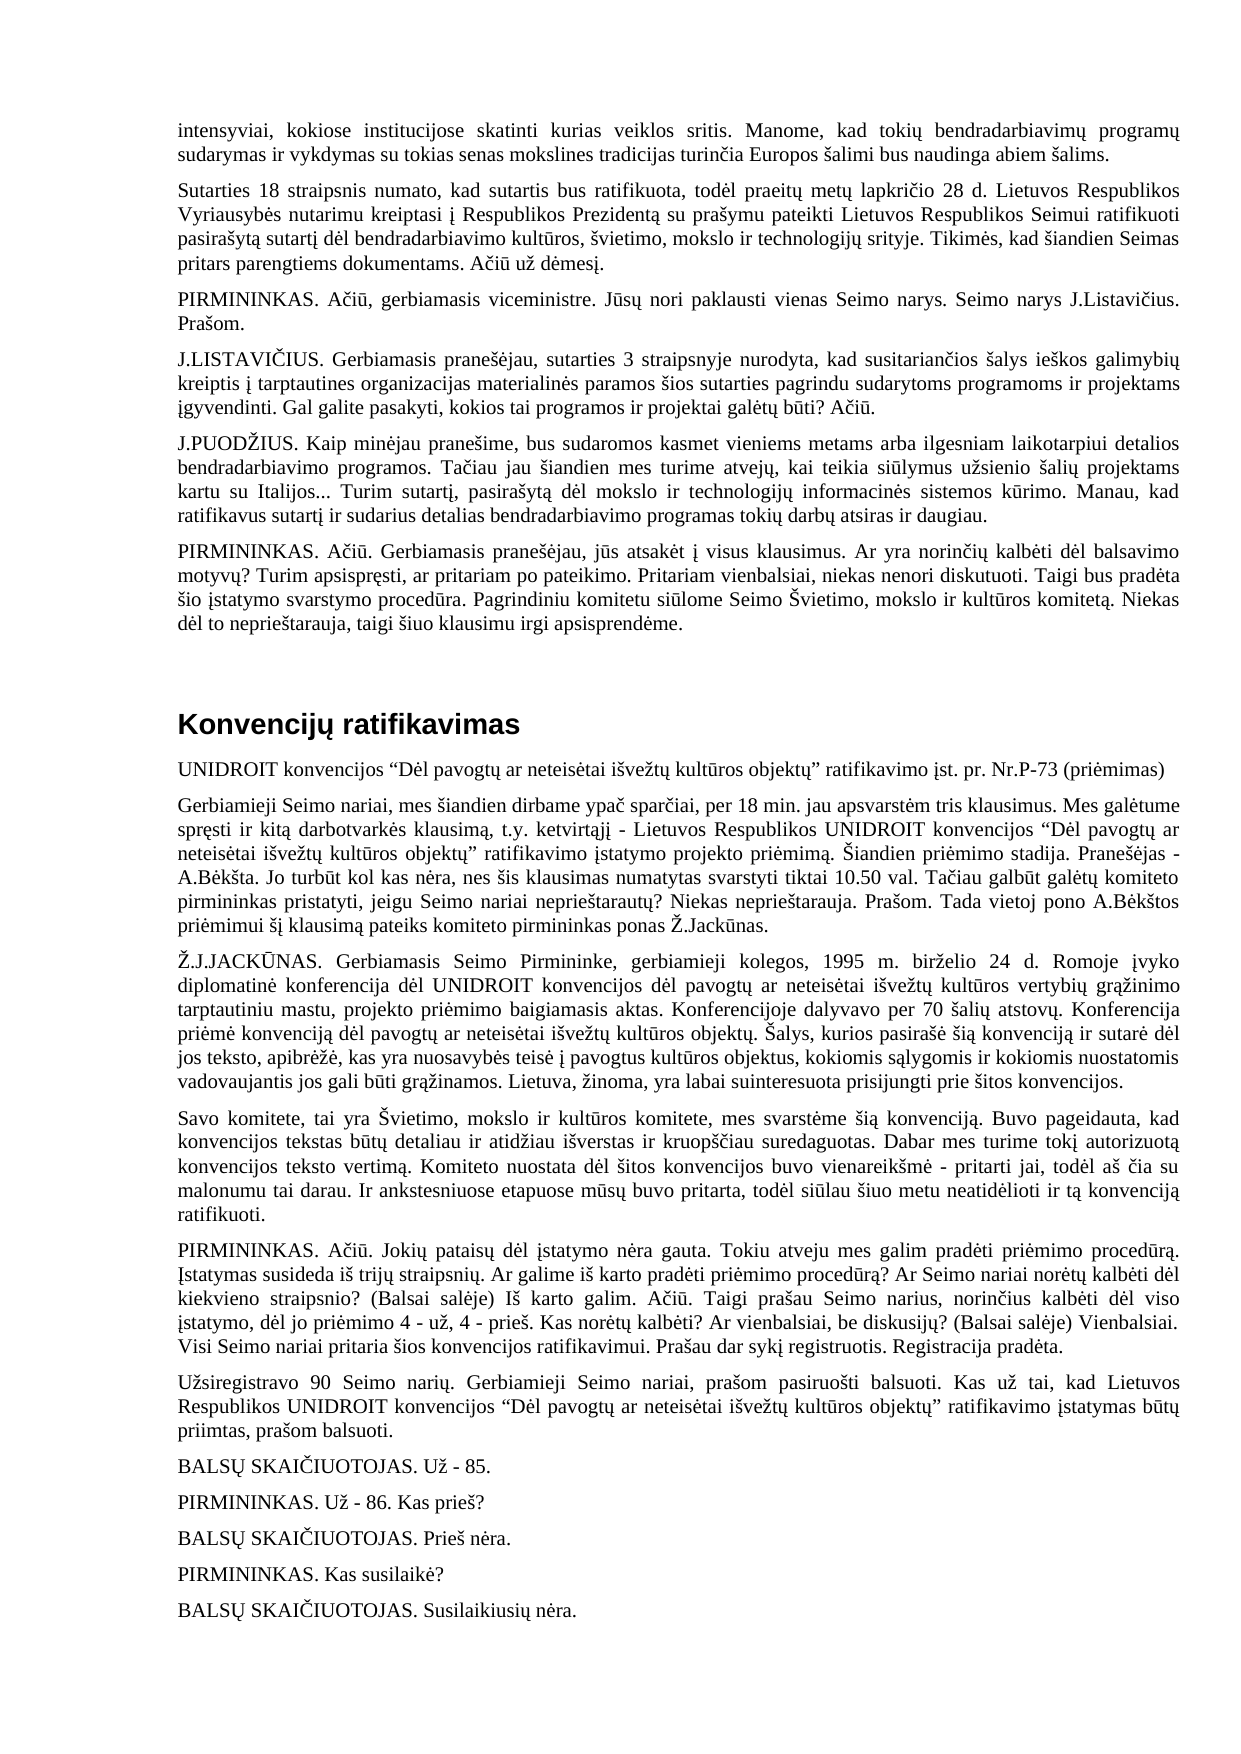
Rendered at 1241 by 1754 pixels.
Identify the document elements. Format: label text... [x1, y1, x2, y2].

subtitle Konvencijų ratifikavimas [177, 707, 1181, 740]
text J.LISTAVIČIUS. Gerbiamasis pranešėjau, sutarties 3 straipsnyje nurodyta, kad susitariančios šalys ieškos galimybių kreiptis į tarptautines organizacijas materialinės paramos šios sutarties pagrindu sudarytoms programoms ir projektams įgyvendinti. Gal galite pasakyti, kokios tai programos ir projektai galėtų būti? Ačiū. [177, 347, 1181, 419]
text BALSŲ SKAIČIUOTOJAS. Susilaikiusių nėra. [177, 1598, 1181, 1622]
text PIRMININKAS. Už - 86. Kas prieš? [177, 1490, 1181, 1514]
text PIRMININKAS. Ačiū. Jokių pataisų dėl įstatymo nėra gauta. Tokiu atveju mes galim pradėti priėmimo procedūrą. Įstatymas susideda iš trijų straipsnių. Ar galime iš karto pradėti priėmimo procedūrą? Ar Seimo nariai norėtų kalbėti dėl kiekvieno straipsnio? (Balsai salėje) Iš karto galim. Ačiū. Taigi prašau Seimo narius, norinčius kalbėti dėl viso įstatymo, dėl jo priėmimo 4 - už, 4 - prieš. Kas norėtų kalbėti? Ar vienbalsiai, be diskusijų? (Balsai salėje) Vienbalsiai. Visi Seimo nariai pritaria šios konvencijos ratifikavimui. Prašau dar sykį registruotis. Registracija pradėta. [177, 1238, 1181, 1358]
text UNIDROIT konvencijos “Dėl pavogtų ar neteisėtai išvežtų kultūros objektų” ratifikavimo įst. pr. Nr.P-73 (priėmimas) [177, 757, 1181, 781]
text BALSŲ SKAIČIUOTOJAS. Prieš nėra. [177, 1526, 1181, 1550]
text J.PUODŽIUS. Kaip minėjau pranešime, bus sudaromos kasmet vieniems metams arba ilgesniam laikotarpiui detalios bendradarbiavimo programos. Tačiau jau šiandien mes turime atvejų, kai teikia siūlymus užsienio šalių projektams kartu su Italijos... Turim sutartį, pasirašytą dėl mokslo ir technologijų informacinės sistemos kūrimo. Manau, kad ratifikavus sutartį ir sudarius detalias bendradarbiavimo programas tokių darbų atsiras ir daugiau. [177, 431, 1181, 527]
text BALSŲ SKAIČIUOTOJAS. Už - 85. [177, 1454, 1181, 1478]
text Užsiregistravo 90 Seimo narių. Gerbiamieji Seimo nariai, prašom pasiruošti balsuoti. Kas už tai, kad Lietuvos Respublikos UNIDROIT konvencijos “Dėl pavogtų ar neteisėtai išvežtų kultūros objektų” ratifikavimo įstatymas būtų priimtas, prašom balsuoti. [177, 1370, 1181, 1442]
text PIRMININKAS. Ačiū, gerbiamasis viceministre. Jūsų nori paklausti vienas Seimo narys. Seimo narys J.Listavičius. Prašom. [177, 286, 1181, 334]
text Gerbiamieji Seimo nariai, mes šiandien dirbame ypač sparčiai, per 18 min. jau apsvarstėm tris klausimus. Mes galėtume spręsti ir kitą darbotvarkės klausimą, t.y. ketvirtąjį - Lietuvos Respublikos UNIDROIT konvencijos “Dėl pavogtų ar neteisėtai išvežtų kultūros objektų” ratifikavimo įstatymo projekto priėmimą. Šiandien priėmimo stadija. Pranešėjas - A.Bėkšta. Jo turbūt kol kas nėra, nes šis klausimas numatytas svarstyti tiktai 10.50 val. Tačiau galbūt galėtų komiteto pirmininkas pristatyti, jeigu Seimo nariai neprieštarautų? Niekas neprieštarauja. Prašom. Tada vietoj pono A.Bėkštos priėmimui šį klausimą pateiks komiteto pirmininkas ponas Ž.Jackūnas. [177, 793, 1181, 937]
text intensyviai, kokiose institucijose skatinti kurias veiklos sritis. Manome, kad tokių bendradarbiavimų programų sudarymas ir vykdymas su tokias senas mokslines tradicijas turinčia Europos šalimi bus naudinga abiem šalims. [177, 118, 1181, 166]
text PIRMININKAS. Ačiū. Gerbiamasis pranešėjau, jūs atsakėt į visus klausimus. Ar yra norinčių kalbėti dėl balsavimo motyvų? Turim apsispręsti, ar pritariam po pateikimo. Pritariam vienbalsiai, niekas nenori diskutuoti. Taigi bus pradėta šio įstatymo svarstymo procedūra. Pagrindiniu komitetu siūlome Seimo Švietimo, mokslo ir kultūros komitetą. Niekas dėl to neprieštarauja, taigi šiuo klausimu irgi apsisprendėme. [177, 539, 1181, 635]
text Savo komitete, tai yra Švietimo, mokslo ir kultūros komitete, mes svarstėme šią konvenciją. Buvo pageidauta, kad konvencijos tekstas būtų detaliau ir atidžiau išverstas ir kruopščiau suredaguotas. Dabar mes turime tokį autorizuotą konvencijos teksto vertimą. Komiteto nuostata dėl šitos konvencijos buvo vienareikšmė - pritarti jai, todėl aš čia su malonumu tai darau. Ir ankstesniuose etapuose mūsų buvo pritarta, todėl siūlau šiuo metu neatidėlioti ir tą konvenciją ratifikuoti. [177, 1105, 1181, 1226]
text Ž.J.JACKŪNAS. Gerbiamasis Seimo Pirmininke, gerbiamieji kolegos, 1995 m. birželio 24 d. Romoje įvyko diplomatinė konferencija dėl UNIDROIT konvencijos dėl pavogtų ar neteisėtai išvežtų kultūros vertybių grąžinimo tarptautiniu mastu, projekto priėmimo baigiamasis aktas. Konferencijoje dalyvavo per 70 šalių atstovų. Konferencija priėmė konvenciją dėl pavogtų ar neteisėtai išvežtų kultūros objektų. Šalys, kurios pasirašė šią konvenciją ir sutarė dėl jos teksto, apibrėžė, kas yra nuosavybės teisė į pavogtus kultūros objektus, kokiomis sąlygomis ir kokiomis nuostatomis vadovaujantis jos gali būti grąžinamos. Lietuva, žinoma, yra labai suinteresuota prisijungti prie šitos konvencijos. [177, 949, 1181, 1093]
text PIRMININKAS. Kas susilaikė? [177, 1562, 1181, 1586]
text Sutarties 18 straipsnis numato, kad sutartis bus ratifikuota, todėl praeitų metų lapkričio 28 d. Lietuvos Respublikos Vyriausybės nutarimu kreiptasi į Respublikos Prezidentą su prašymu pateikti Lietuvos Respublikos Seimui ratifikuoti pasirašytą sutartį dėl bendradarbiavimo kultūros, švietimo, mokslo ir technologijų srityje. Tikimės, kad šiandien Seimas pritars parengtiems dokumentams. Ačiū už dėmesį. [177, 178, 1181, 274]
